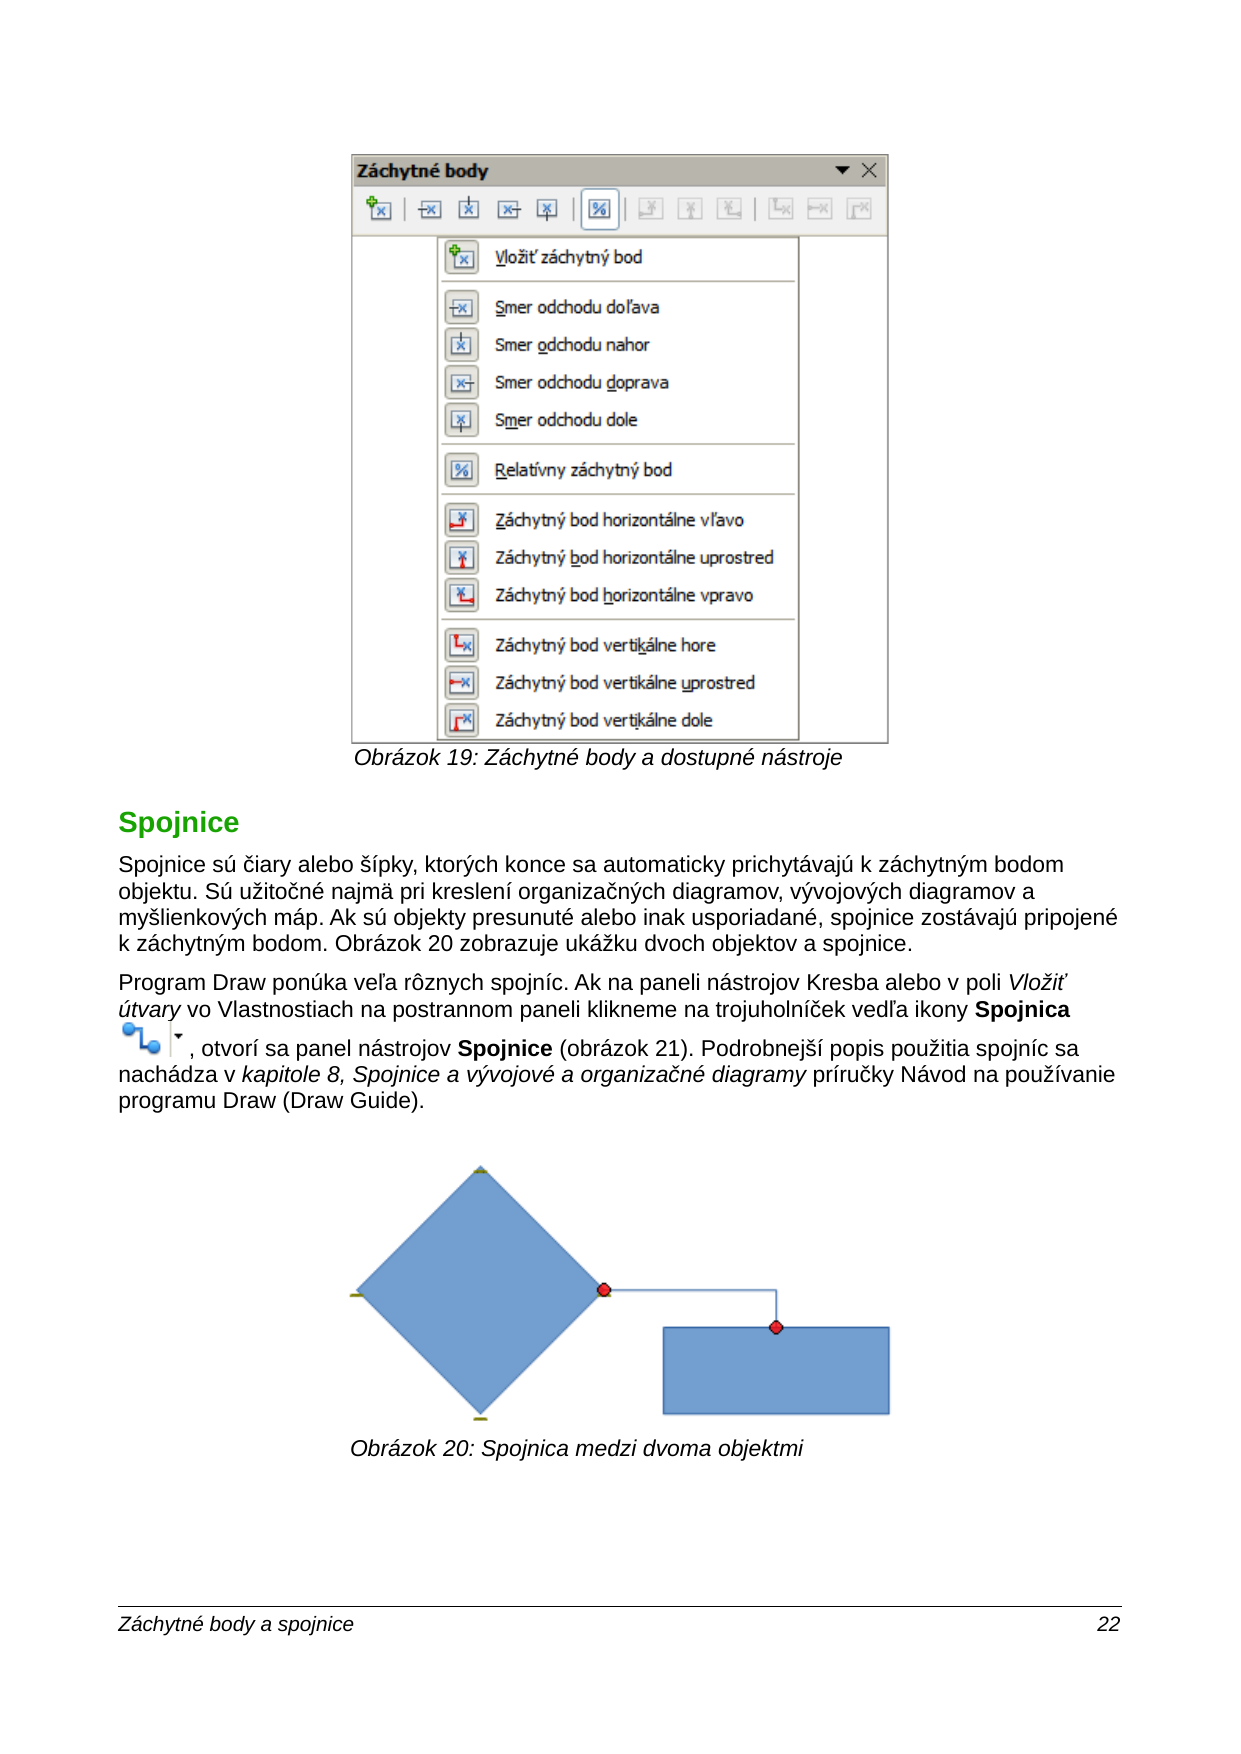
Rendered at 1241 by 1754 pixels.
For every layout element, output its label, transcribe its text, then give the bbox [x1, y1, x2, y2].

picture [351, 154, 889, 744]
picture [118, 1021, 189, 1057]
text Obrázok 20: Spojnica medzi dvoma objektmi [350, 1435, 890, 1461]
text Obrázok 19: Záchytné body a dostupné nástroje [353, 744, 887, 770]
subtitle Spojnice [118, 805, 1122, 839]
text Program Draw ponúka veľa rôznych spojníc. Ak na paneli nástrojov Kresba alebo v poli Vložiť útvary vo Vlastnostiach na postrannom paneli klikneme na trojuholníček vedľa ikony Spojnica , otvorí sa panel nástrojov Spojnice (obrázok 21). Podrobnejší popis použitia spojníc sa nachádza v kapitole 8, Spojnice a vývojové a organizačné diagramy príručky Návod na používanie programu Draw (Draw Guide). [118, 969, 1122, 1114]
picture [336, 1151, 904, 1435]
text Spojnice sú čiary alebo šípky, ktorých konce sa automaticky prichytávajú k záchytným bodom objektu. Sú užitočné najmä pri kreslení organizačných diagramov, vývojových diagramov a myšlienkových máp. Ak sú objekty presunuté alebo inak usporiadané, spojnice zostávajú pripojené k záchytným bodom. Obrázok 20 zobrazuje ukážku dvoch objektov a spojnice. [118, 851, 1122, 957]
